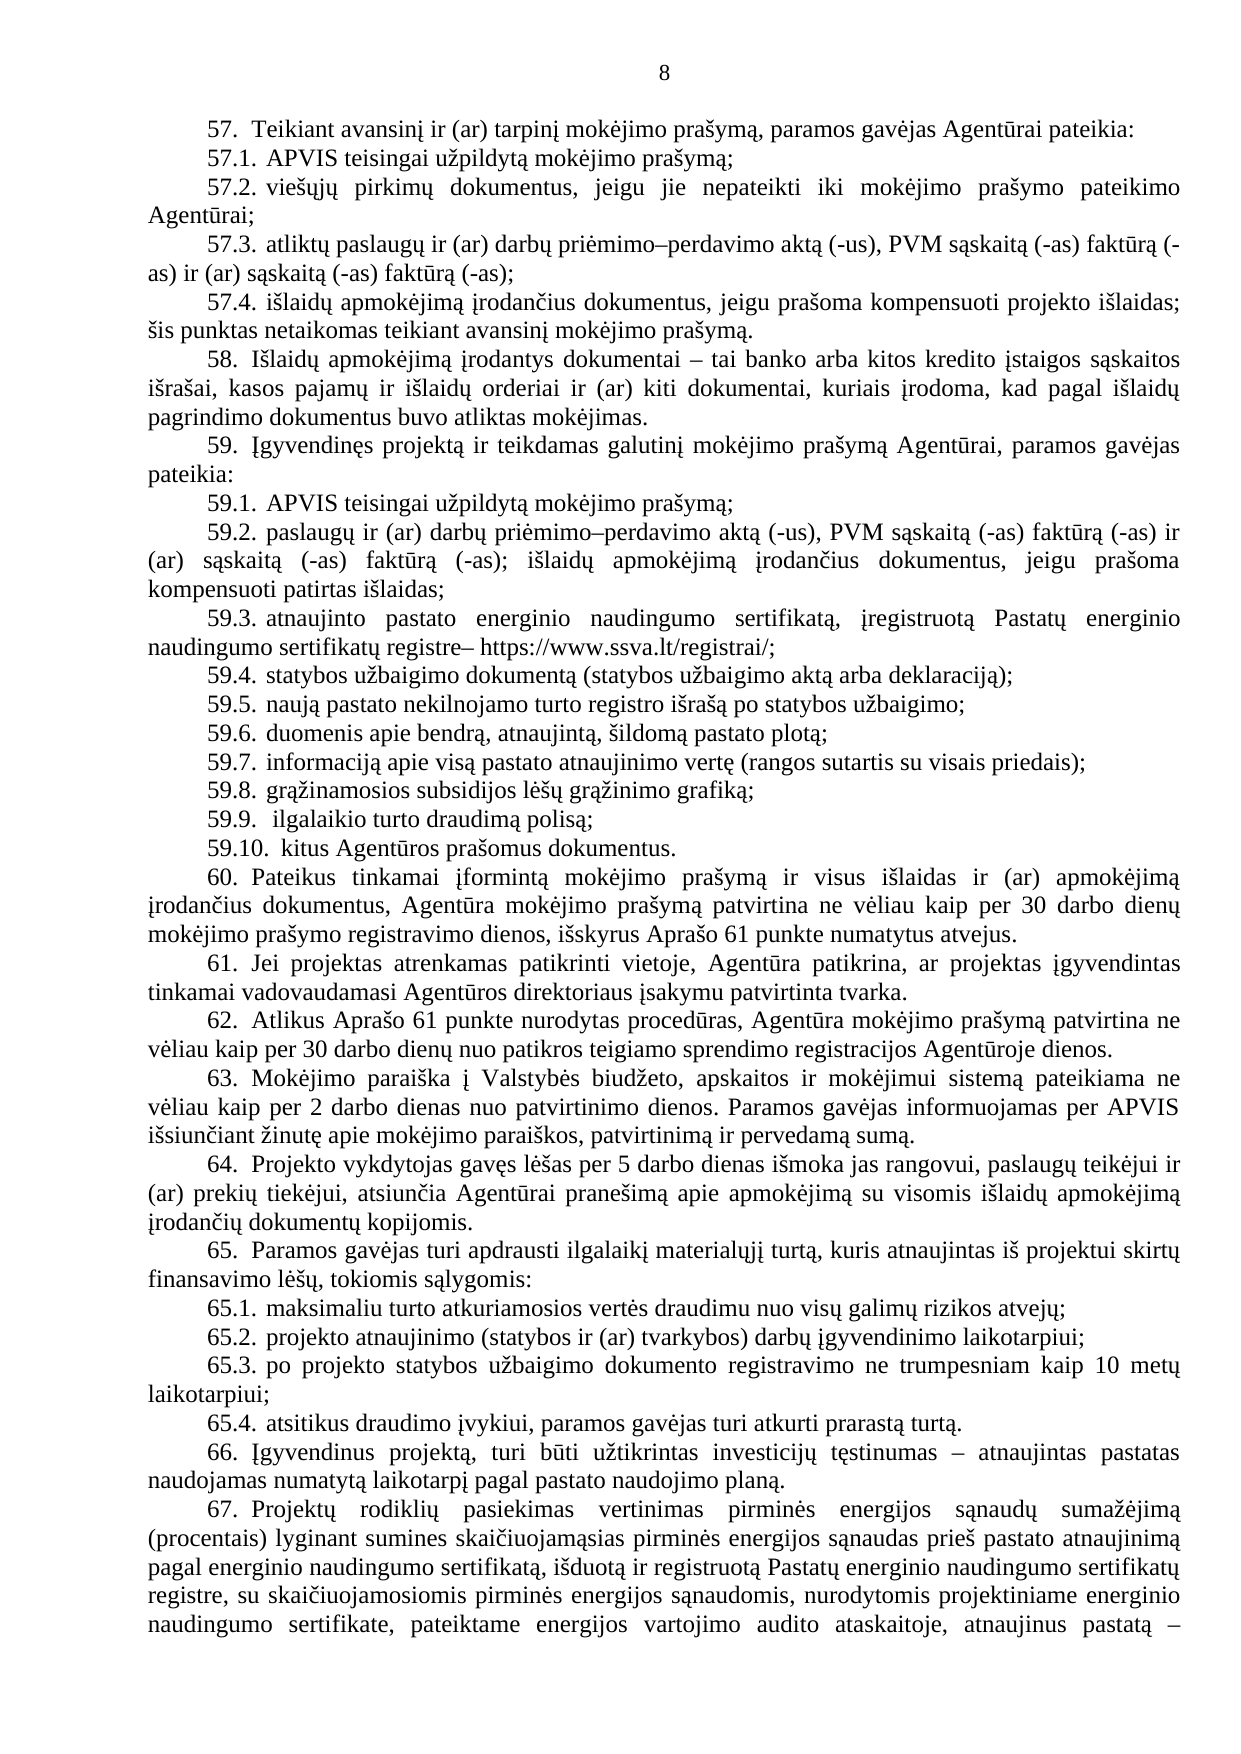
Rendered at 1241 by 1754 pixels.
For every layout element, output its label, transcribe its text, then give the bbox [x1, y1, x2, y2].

text 59. Įgyvendinęs projektą ir teikdamas galutinį mokėjimo prašymą Agentūrai, paramos gavėjas pateikia: [148, 430, 1181, 488]
text 59.4. statybos užbaigimo dokumentą (statybos užbaigimo aktą arba deklaraciją); [148, 660, 1181, 689]
text 59.9. ilgalaikio turto draudimą polisą; [148, 804, 1181, 833]
text 59.3. atnaujinto pastato energinio naudingumo sertifikatą, įregistruotą Pastatų energinio naudingumo sertifikatų registre– https://www.ssva.lt/registrai/; [148, 603, 1181, 660]
text 65.4. atsitikus draudimo įvykiui, paramos gavėjas turi atkurti prarastą turtą. [148, 1408, 1181, 1437]
text 57.3. atliktų paslaugų ir (ar) darbų priėmimo–perdavimo aktą (-us), PVM sąskaitą (-as) faktūrą (-as) ir (ar) sąskaitą (-as) faktūrą (-as); [148, 229, 1181, 287]
text 60. Pateikus tinkamai įformintą mokėjimo prašymą ir visus išlaidas ir (ar) apmokėjimą įrodančius dokumentus, Agentūra mokėjimo prašymą patvirtina ne vėliau kaip per 30 darbo dienų mokėjimo prašymo registravimo dienos, išskyrus Aprašo 61 punkte numatytus atvejus. [148, 862, 1181, 948]
text 57. Teikiant avansinį ir (ar) tarpinį mokėjimo prašymą, paramos gavėjas Agentūrai pateikia: [148, 114, 1181, 143]
text 59.6. duomenis apie bendrą, atnaujintą, šildomą pastato plotą; [148, 718, 1181, 747]
text 59.2. paslaugų ir (ar) darbų priėmimo–perdavimo aktą (-us), PVM sąskaitą (-as) faktūrą (-as) ir (ar) sąskaitą (-as) faktūrą (-as); išlaidų apmokėjimą įrodančius dokumentus, jeigu prašoma kompensuoti patirtas išlaidas; [148, 517, 1181, 603]
text 59.1. APVIS teisingai užpildytą mokėjimo prašymą; [148, 488, 1181, 517]
text 59.7. informaciją apie visą pastato atnaujinimo vertę (rangos sutartis su visais priedais); [148, 747, 1181, 775]
text 65.2. projekto atnaujinimo (statybos ir (ar) tvarkybos) darbų įgyvendinimo laikotarpiui; [148, 1322, 1181, 1350]
text 63. Mokėjimo paraiška į Valstybės biudžeto, apskaitos ir mokėjimui sistemą pateikiama ne vėliau kaip per 2 darbo dienas nuo patvirtinimo dienos. Paramos gavėjas informuojamas per APVIS išsiunčiant žinutę apie mokėjimo paraiškos, patvirtinimą ir pervedamą sumą. [148, 1063, 1181, 1149]
text 66. Įgyvendinus projektą, turi būti užtikrintas investicijų tęstinumas – atnaujintas pastatas naudojamas numatytą laikotarpį pagal pastato naudojimo planą. [148, 1437, 1181, 1494]
text 58. Išlaidų apmokėjimą įrodantys dokumentai – tai banko arba kitos kredito įstaigos sąskaitos išrašai, kasos pajamų ir išlaidų orderiai ir (ar) kiti dokumentai, kuriais įrodoma, kad pagal išlaidų pagrindimo dokumentus buvo atliktas mokėjimas. [148, 344, 1181, 430]
text 59.5. naują pastato nekilnojamo turto registro išrašą po statybos užbaigimo; [148, 689, 1181, 718]
text 57.4. išlaidų apmokėjimą įrodančius dokumentus, jeigu prašoma kompensuoti projekto išlaidas; šis punktas netaikomas teikiant avansinį mokėjimo prašymą. [148, 287, 1181, 344]
text 62. Atlikus Aprašo 61 punkte nurodytas procedūras, Agentūra mokėjimo prašymą patvirtina ne vėliau kaip per 30 darbo dienų nuo patikros teigiamo sprendimo registracijos Agentūroje dienos. [148, 1005, 1181, 1063]
text 61. Jei projektas atrenkamas patikrinti vietoje, Agentūra patikrina, ar projektas įgyvendintas tinkamai vadovaudamasi Agentūros direktoriaus įsakymu patvirtinta tvarka. [148, 948, 1181, 1005]
text 64. Projekto vykdytojas gavęs lėšas per 5 darbo dienas išmoka jas rangovui, paslaugų teikėjui ir (ar) prekių tiekėjui, atsiunčia Agentūrai pranešimą apie apmokėjimą su visomis išlaidų apmokėjimą įrodančių dokumentų kopijomis. [148, 1149, 1181, 1235]
text 59.8. grąžinamosios subsidijos lėšų grąžinimo grafiką; [148, 775, 1181, 804]
text 57.2. viešųjų pirkimų dokumentus, jeigu jie nepateikti iki mokėjimo prašymo pateikimo Agentūrai; [148, 172, 1181, 229]
text 65.1. maksimaliu turto atkuriamosios vertės draudimu nuo visų galimų rizikos atvejų; [148, 1293, 1181, 1322]
text 59.10. kitus Agentūros prašomus dokumentus. [148, 833, 1181, 862]
text 65.3. po projekto statybos užbaigimo dokumento registravimo ne trumpesniam kaip 10 metų laikotarpiui; [148, 1350, 1181, 1408]
text 67. Projektų rodiklių pasiekimas vertinimas pirminės energijos sąnaudų sumažėjimą (procentais) lyginant sumines skaičiuojamąsias pirminės energijos sąnaudas prieš pastato atnaujinimą pagal energinio naudingumo sertifikatą, išduotą ir registruotą Pastatų energinio naudingumo sertifikatų registre, su skaičiuojamosiomis pirminės energijos sąnaudomis, nurodytomis projektiniame energinio naudingumo sertifikate, pateiktame energijos vartojimo audito ataskaitoje, atnaujinus pastatą – [148, 1494, 1181, 1638]
text 65. Paramos gavėjas turi apdrausti ilgalaikį materialųjį turtą, kuris atnaujintas iš projektui skirtų finansavimo lėšų, tokiomis sąlygomis: [148, 1235, 1181, 1293]
text 57.1. APVIS teisingai užpildytą mokėjimo prašymą; [148, 143, 1181, 172]
